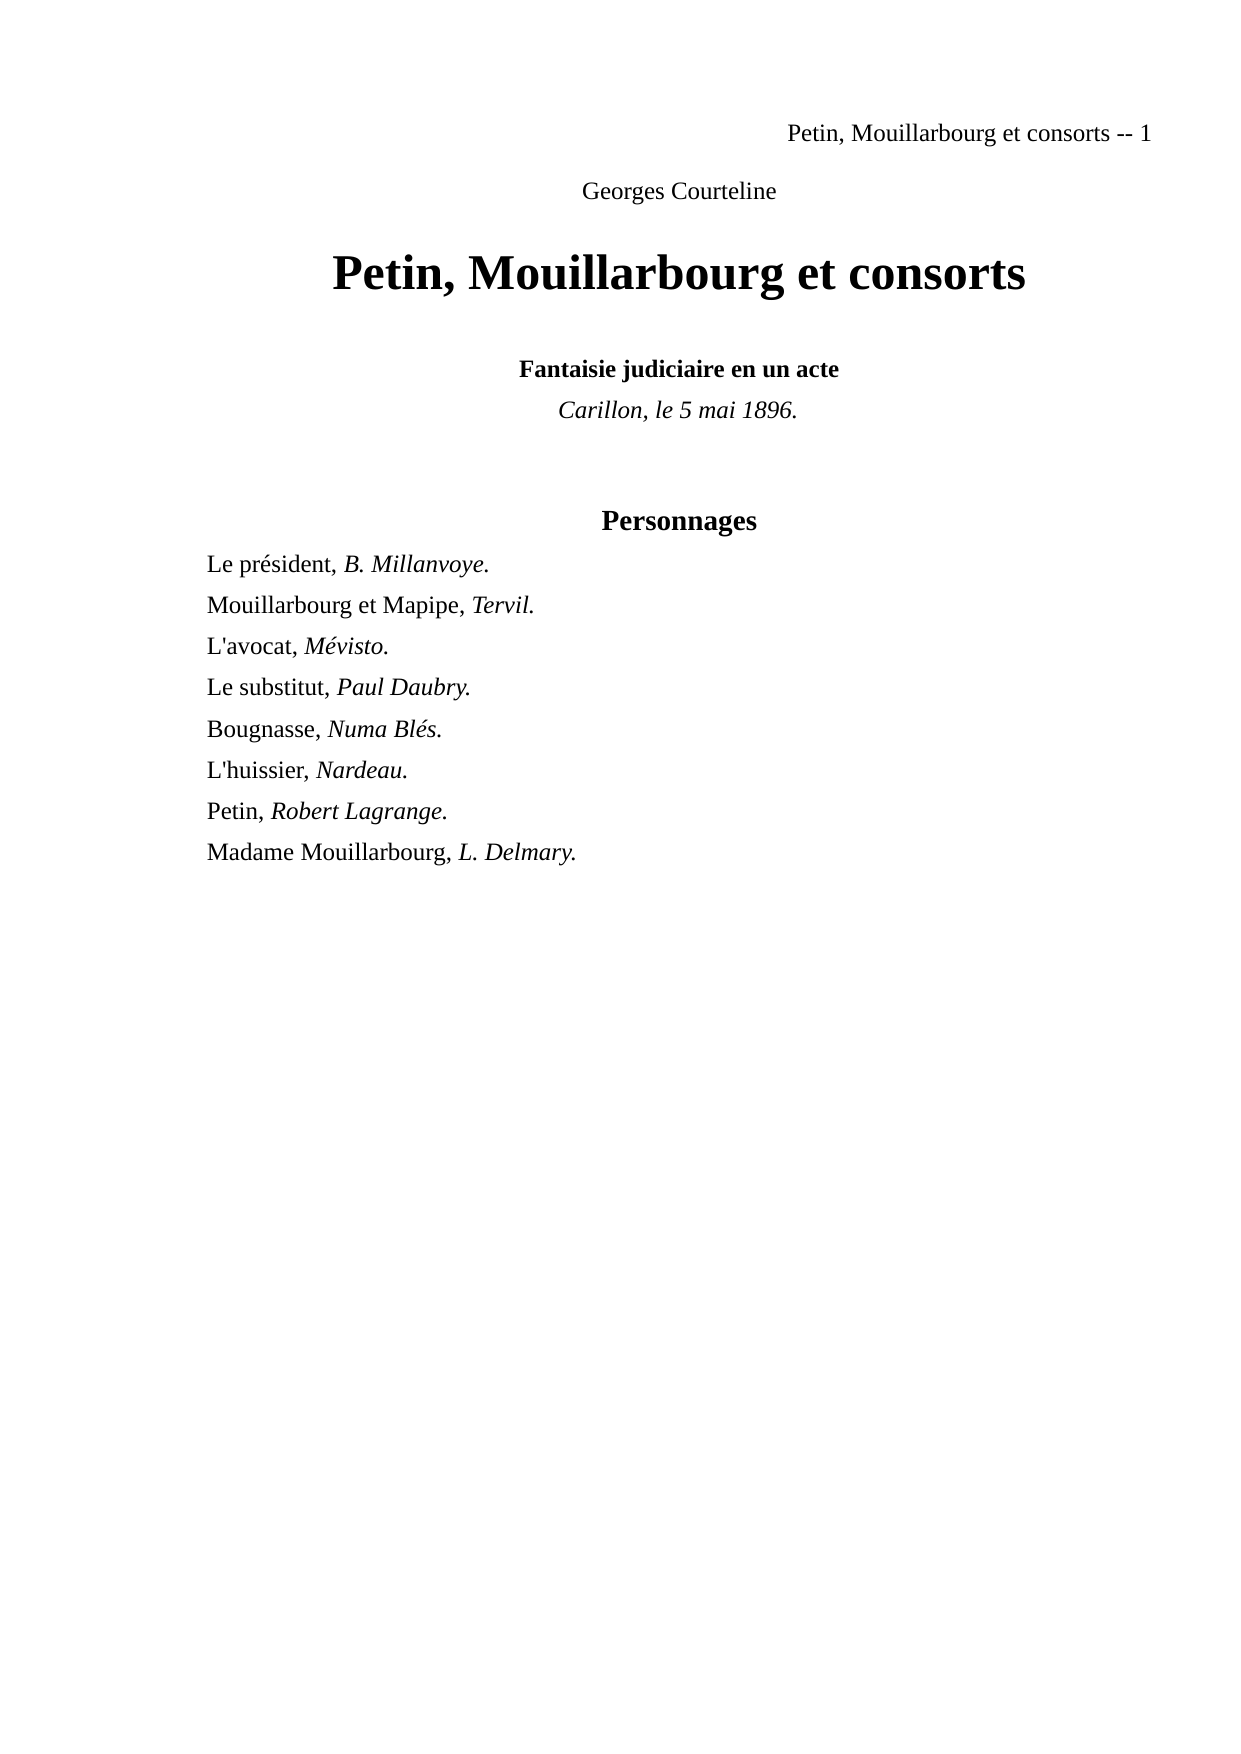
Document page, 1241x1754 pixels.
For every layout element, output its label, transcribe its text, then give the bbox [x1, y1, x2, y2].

text Georges Courteline [207, 176, 1152, 205]
text L'avocat, Mévisto. [207, 631, 1152, 660]
subtitle Petin, Mouillarbourg et consorts [207, 243, 1152, 300]
text Bougnasse, Numa Blés. [207, 714, 1152, 742]
text Petin, Robert Lagrange. [207, 796, 1152, 825]
text Mouillarbourg et Mapipe, Tervil. [207, 590, 1152, 619]
text Madame Mouillarbourg, L. Delmary. [207, 837, 1152, 866]
text Le substitut, Paul Daubry. [207, 672, 1152, 701]
text Le président, B. Millanvoye. [207, 549, 1152, 577]
text Carillon, le 5 mai 1896. [207, 395, 1152, 424]
text Fantaisie judiciaire en un acte [207, 354, 1152, 383]
subtitle Personnages [207, 503, 1152, 536]
text L'huissier, Nardeau. [207, 755, 1152, 784]
